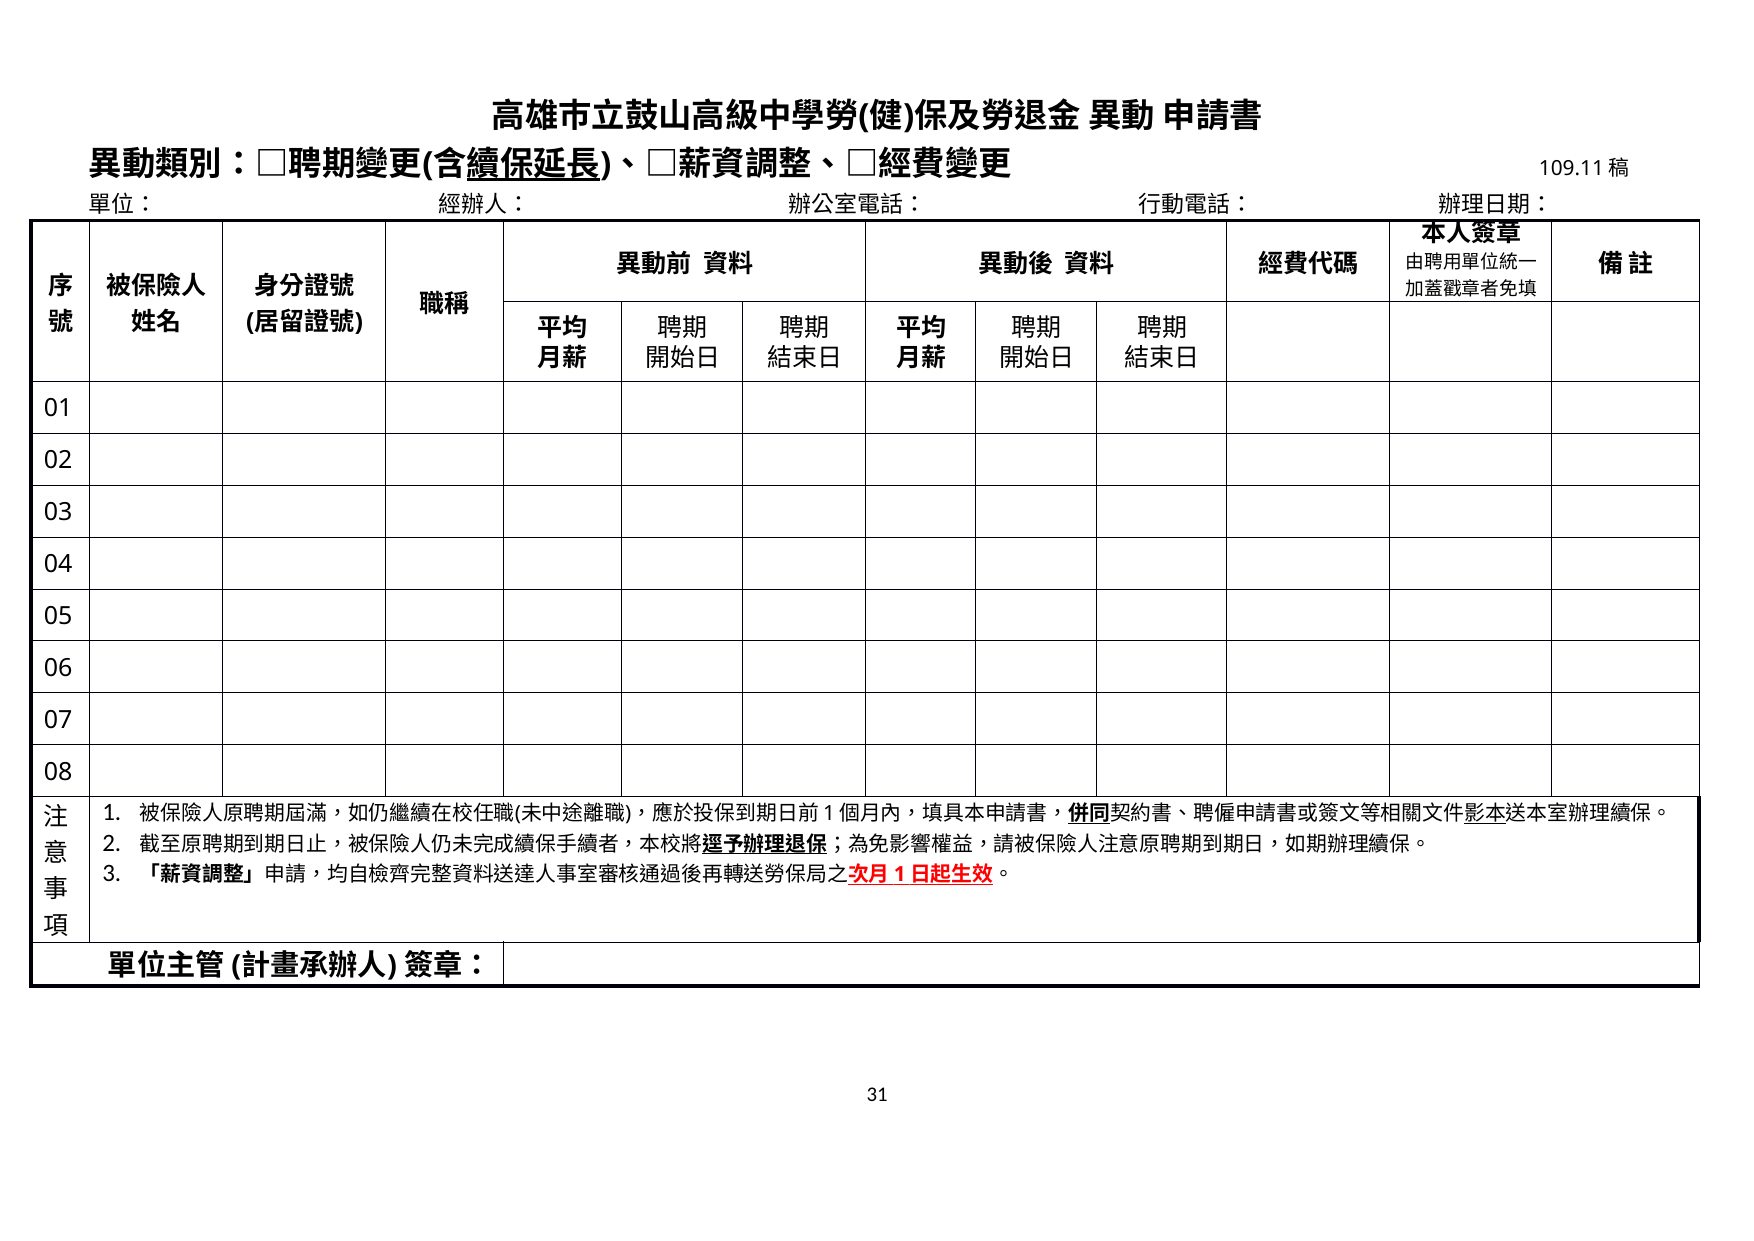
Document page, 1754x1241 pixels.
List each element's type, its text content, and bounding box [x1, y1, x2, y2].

table_cell [976, 538, 1096, 588]
table_cell [866, 693, 975, 744]
table_cell [976, 434, 1096, 485]
table_header 身分證號 (居留證號) [223, 222, 385, 381]
table_header 序號 [33, 222, 89, 381]
table_header 異動前 資料 [504, 222, 865, 301]
table_cell [1390, 382, 1551, 433]
table_cell [386, 486, 503, 537]
table_cell [976, 590, 1096, 640]
table_cell [504, 434, 621, 485]
table_cell [1227, 641, 1389, 692]
text 高雄巿立鼓山高級中學勞(健)保及勞退金 異動 申請書 [89, 89, 1665, 137]
table_cell [90, 745, 222, 796]
table_cell [743, 382, 865, 433]
text 異動類別：□聘期變更(含續保延長)、□薪資調整、□經費變更 109.11稿 [89, 137, 1665, 186]
table_cell 被保險人原聘期屆滿，如仍繼續在校任職(未中途離職)，應於投保到期日前1個月內，填具本申請書，併同契約書、聘僱申請書或簽文等相關文件影本送本室辦理續保。 截至原聘期到期日止，被保險人仍未完成續保手續者，本校將逕予辦理退保；為免影響權益，請被保險人注意原聘期到期日，如期辦理續保。 「薪資調整」申請，均自檢齊完整資料送達人事室審核通過後再轉送勞保局之次月1日起生效。 [90, 797, 1697, 941]
table_cell [90, 486, 222, 537]
table_header 備 註 [1552, 222, 1699, 301]
table_header 本人簽章 由聘用單位統一加蓋戳章者免填 [1390, 222, 1551, 301]
table_cell [1227, 538, 1389, 588]
table_cell 聘期 結束日 [1097, 302, 1226, 381]
table_cell [1097, 382, 1226, 433]
table_cell [223, 641, 385, 692]
table_cell [386, 641, 503, 692]
table_cell 聘期 開始日 [976, 302, 1096, 381]
table_cell [223, 745, 385, 796]
table_cell [1097, 745, 1226, 796]
table_cell [743, 434, 865, 485]
table_cell [1390, 538, 1551, 588]
table_cell [504, 745, 621, 796]
table_cell [90, 434, 222, 485]
table_cell [90, 382, 222, 433]
table_cell [866, 590, 975, 640]
table_cell [223, 486, 385, 537]
table_cell [743, 693, 865, 744]
table_cell [223, 693, 385, 744]
table_cell [866, 434, 975, 485]
table_cell [1227, 486, 1389, 537]
table_cell [1552, 538, 1699, 588]
table_header 異動後 資料 [866, 222, 1226, 301]
table_cell [976, 745, 1096, 796]
table_cell [504, 382, 621, 433]
table_cell [223, 590, 385, 640]
table_cell 平均 月薪 [866, 302, 975, 381]
table_cell [622, 538, 742, 588]
table_cell [1390, 641, 1551, 692]
table_cell [1390, 745, 1551, 796]
table_cell [1552, 693, 1699, 744]
table_cell [223, 382, 385, 433]
table_cell [1097, 538, 1226, 588]
table_cell [386, 590, 503, 640]
table_cell [1097, 590, 1226, 640]
text 單位： 經辦人： 辦公室電話： 行動電話： 辦理日期： [89, 186, 1665, 219]
table_cell [1552, 434, 1699, 485]
table_cell 04 [33, 538, 89, 588]
table_header 經費代碼 [1227, 222, 1389, 301]
table_cell [976, 693, 1096, 744]
table_cell [504, 641, 621, 692]
table_cell [743, 486, 865, 537]
table_cell [386, 538, 503, 588]
table_cell [1552, 382, 1699, 433]
table_cell [1390, 486, 1551, 537]
table_cell 07 [33, 693, 89, 744]
table_cell [223, 434, 385, 485]
table_cell [90, 641, 222, 692]
table_cell 08 [33, 745, 89, 796]
table_cell [976, 641, 1096, 692]
table_cell [1097, 486, 1226, 537]
table_cell [866, 486, 975, 537]
table_cell [743, 538, 865, 588]
table_cell [1390, 302, 1551, 381]
table_cell [1227, 590, 1389, 640]
table_cell [1227, 382, 1389, 433]
table_cell 03 [33, 486, 89, 537]
table_cell [386, 693, 503, 744]
table_cell [622, 745, 742, 796]
table_cell [622, 641, 742, 692]
table_header 被保險人 姓名 [90, 222, 222, 381]
table_cell 01 [33, 382, 89, 433]
table_cell 05 [33, 590, 89, 640]
table_cell [504, 693, 621, 744]
table_cell [1227, 693, 1389, 744]
table_cell [1552, 641, 1699, 692]
table_cell [1390, 434, 1551, 485]
table_cell 02 [33, 434, 89, 485]
table_cell [90, 538, 222, 588]
table_cell [1552, 486, 1699, 537]
table_cell [622, 382, 742, 433]
table_cell [743, 745, 865, 796]
table_cell [223, 538, 385, 588]
table_cell 平均 月薪 [504, 302, 621, 381]
table_cell [504, 943, 1699, 984]
table_cell [504, 538, 621, 588]
table_cell 聘期 結束日 [743, 302, 865, 381]
table_cell [976, 486, 1096, 537]
table_cell [386, 434, 503, 485]
table_cell 注意事項 [33, 797, 89, 941]
table_cell [976, 382, 1096, 433]
table_cell [1097, 641, 1226, 692]
table_cell [1227, 434, 1389, 485]
table_cell [866, 538, 975, 588]
table_cell [866, 745, 975, 796]
table_cell [1097, 434, 1226, 485]
table_cell [504, 486, 621, 537]
table_cell [866, 382, 975, 433]
table_cell 06 [33, 641, 89, 692]
table_cell [504, 590, 621, 640]
table_cell [743, 641, 865, 692]
table_cell [743, 590, 865, 640]
table_cell 聘期 開始日 [622, 302, 742, 381]
table_cell [622, 434, 742, 485]
table_cell 單位主管 (計畫承辦人) 簽章： [33, 943, 503, 984]
table_cell [622, 590, 742, 640]
table_header 職稱 [386, 222, 503, 381]
table_cell [1390, 693, 1551, 744]
table_cell [866, 641, 975, 692]
table_cell [1390, 590, 1551, 640]
table_cell [386, 745, 503, 796]
table_cell [1227, 302, 1389, 381]
table_cell [1097, 693, 1226, 744]
table_cell [90, 693, 222, 744]
table_cell [622, 486, 742, 537]
table_cell [1227, 745, 1389, 796]
table_cell [1552, 590, 1699, 640]
table_cell [386, 382, 503, 433]
table_cell [1552, 745, 1699, 796]
table_cell [1552, 302, 1699, 381]
table_cell [90, 590, 222, 640]
table_cell [622, 693, 742, 744]
